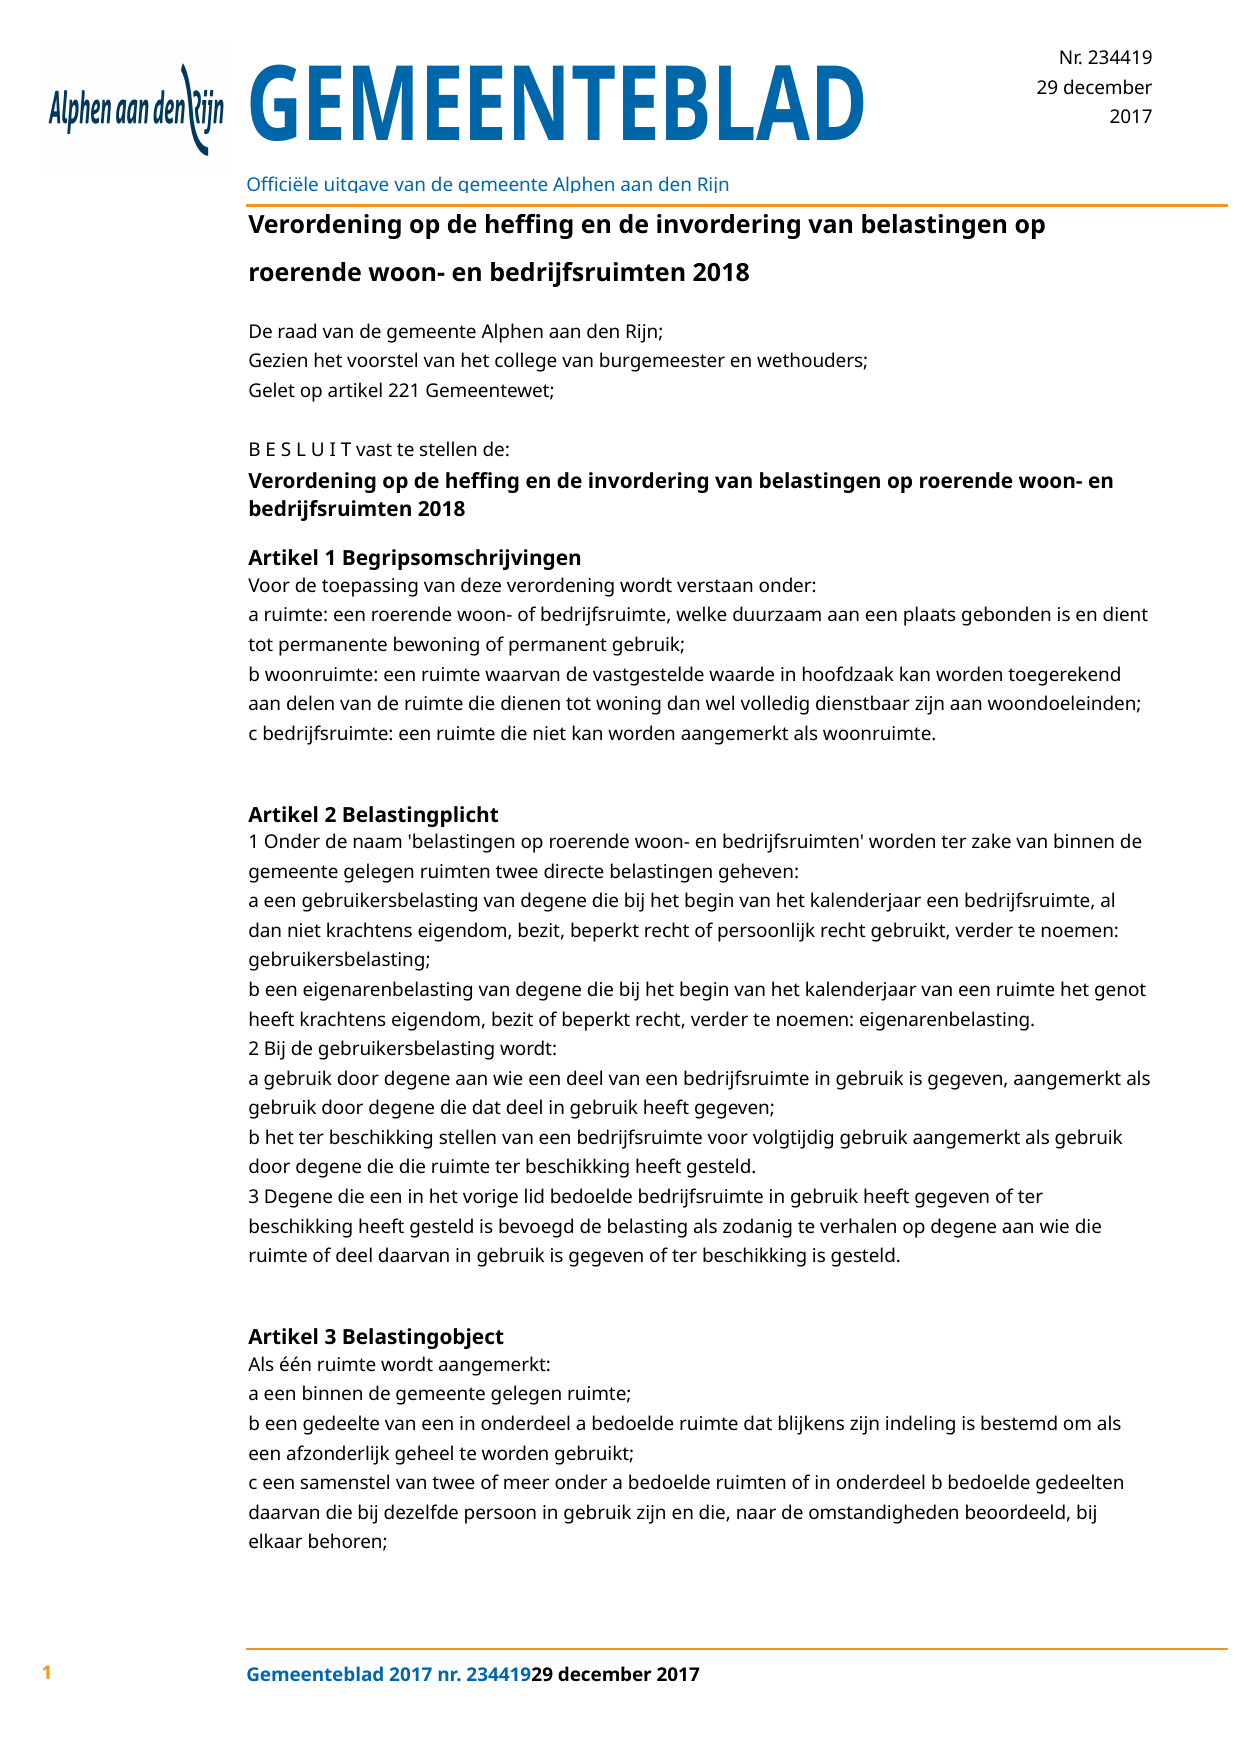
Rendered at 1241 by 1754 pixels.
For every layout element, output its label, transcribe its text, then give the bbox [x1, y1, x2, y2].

text c een samenstel van twee of meer onder a bedoelde ruimten of in onderdeel b bedoelde gedeelten daarvan die bij dezelfde persoon in gebruik zijn en die, naar de omstandigheden beoordeeld, bij elkaar behoren; [248, 1469, 1152, 1554]
text De raad van de gemeente Alphen aan den Rijn; [248, 318, 1152, 344]
text Gelet op artikel 221 Gemeentewet; [248, 377, 1152, 403]
text Artikel 1 Begripsomschrijvingen [248, 543, 1152, 572]
text 3 Degene die een in het vorige lid bedoelde bedrijfsruimte in gebruik heeft gegeven of ter beschikking heeft gesteld is bevoegd de belasting als zodanig te verhalen op degene aan wie die ruimte of deel daarvan in gebruik is gegeven of ter beschikking is gesteld. [248, 1183, 1152, 1268]
text b woonruimte: een ruimte waarvan de vastgestelde waarde in hoofdzaak kan worden toegerekend aan delen van de ruimte die dienen tot woning dan wel volledig dienstbaar zijn aan woondoeleinden; [248, 661, 1152, 716]
text a gebruik door degene aan wie een deel van een bedrijfsruimte in gebruik is gegeven, aangemerkt als gebruik door degene die dat deel in gebruik heeft gegeven; [248, 1065, 1152, 1120]
text 2 Bij de gebruikersbelasting wordt: [248, 1035, 1152, 1061]
text a een gebruikersbelasting van degene die bij het begin van het kalenderjaar een bedrijfsruimte, al dan niet krachtens eigendom, bezit, beperkt recht of persoonlijk recht gebruikt, verder te noemen: gebruikersbelasting; [248, 887, 1152, 972]
text 1 Onder de naam 'belastingen op roerende woon- en bedrijfsruimten' worden ter zake van binnen de gemeente gelegen ruimten twee directe belastingen geheven: [248, 828, 1152, 884]
text c bedrijfsruimte: een ruimte die niet kan worden aangemerkt als woonruimte. [248, 720, 1152, 746]
text b een eigenarenbelasting van degene die bij het begin van het kalenderjaar van een ruimte het genot heeft krachtens eigendom, bezit of beperkt recht, verder te noemen: eigenarenbelasting. [248, 976, 1152, 1032]
text b een gedeelte van een in onderdeel a bedoelde ruimte dat blijkens zijn indeling is bestemd om als een afzonderlijk geheel te worden gebruikt; [248, 1410, 1152, 1465]
text Artikel 2 Belastingplicht [248, 800, 1152, 828]
text Voor de toepassing van deze verordening wordt verstaan onder: [248, 572, 1152, 598]
text a ruimte: een roerende woon- of bedrijfsruimte, welke duurzaam aan een plaats gebonden is en dient tot permanente bewoning of permanent gebruik; [248, 602, 1152, 657]
text Als één ruimte wordt aangemerkt: [248, 1351, 1152, 1377]
text a een binnen de gemeente gelegen ruimte; [248, 1381, 1152, 1406]
text B E S L U I T vast te stellen de: [248, 436, 1152, 462]
text b het ter beschikking stellen van een bedrijfsruimte voor volgtijdig gebruik aangemerkt als gebruik door degene die die ruimte ter beschikking heeft gesteld. [248, 1124, 1152, 1179]
text Verordening op de heffing en de invordering van belastingen op roerende woon- en bedrijfsruimten 2018 [248, 466, 1152, 523]
text Verordening op de heffing en de invordering van belastingen op roerende woon- en bedrijfsruimten 2018 [248, 207, 1152, 288]
text Gezien het voorstel van het college van burgemeester en wethouders; [248, 347, 1152, 373]
text Artikel 3 Belastingobject [248, 1322, 1152, 1351]
picture [41, 47, 231, 172]
